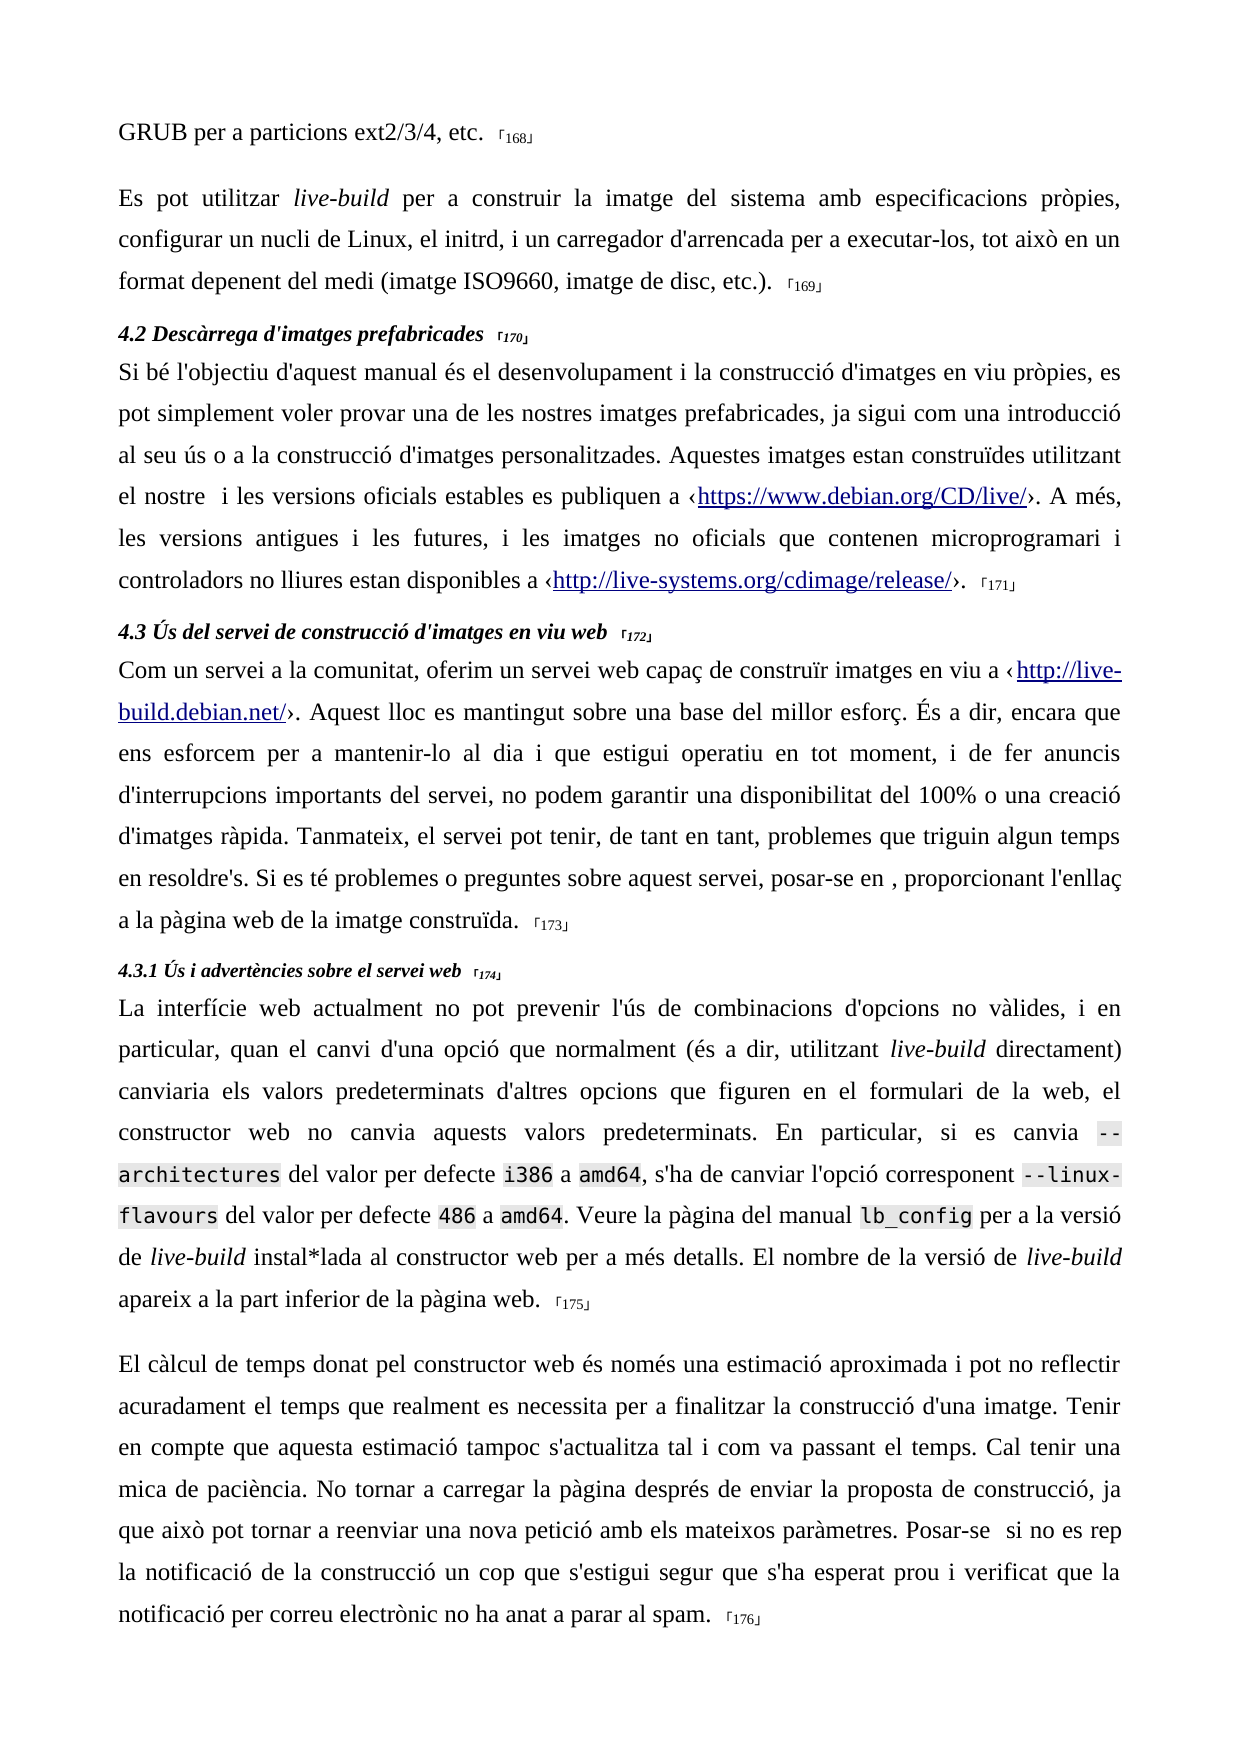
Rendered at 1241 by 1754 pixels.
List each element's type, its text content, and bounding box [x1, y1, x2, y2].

text Si bé l'objectiu d'aquest manual és el desenvolupament i la construcció d'imatges en viu pròpies, es pot simplement voler provar una de les nostres imatges prefabricades, ja sigui com una introducció al seu ús o a la construcció d'imatges personalitzades. Aquestes imatges estan construïdes utilitzant el nostre repositori git live-images i les versions oficials estables es publiquen a ‹https://www.debian.org/CD/live/›. A més, les versions antigues i les futures, i les imatges no oficials que contenen microprogramari i controladors no lliures estan disponibles a ‹http://live-systems.org/cdimage/release/›. 「171」 [118, 358, 1122, 593]
text La interfície web actualment no pot prevenir l'ús de combinacions d'opcions no vàlides, i en particular, quan el canvi d'una opció que normalment (és a dir, utilitzant live-build directament) canviaria els valors predeterminats d'altres opcions que figuren en el formulari de la web, el constructor web no canvia aquests valors predeterminats. En particular, si es canvia --architectures del valor per defecte i386 a amd64, s'ha de canviar l'opció corresponent --linux-flavours del valor per defecte 486 a amd64. Veure la pàgina del manual lb_config per a la versió de live-build instal*lada al constructor web per a més detalls. El nombre de la versió de live-build apareix a la part inferior de la pàgina web. 「175」 [118, 994, 1122, 1313]
subtitle 4.2 Descàrrega d'imatges prefabricades 「170」 [118, 321, 1122, 346]
subtitle 4.3.1 Ús i advertències sobre el servei web 「174」 [118, 959, 1122, 982]
text El càlcul de temps donat pel constructor web és només una estimació aproximada i pot no reflectir acuradament el temps que realment es necessita per a finalitzar la construcció d'una imatge. Tenir en compte que aquesta estimació tampoc s'actualitza tal i com va passant el temps. Cal tenir una mica de paciència. No tornar a carregar la pàgina després de enviar la proposta de construcció, ja que això pot tornar a reenviar una nova petició amb els mateixos paràmetres. Posar-se en contacte amb nosaltres si no es rep la notificació de la construcció un cop que s'estigui segur que s'ha esperat prou i verificat que la notificació per correu electrònic no ha anat a parar al spam. 「176」 [118, 1350, 1122, 1628]
text GRUB per a particions ext2/3/4, etc. 「168」 [118, 118, 1122, 146]
text Es pot utilitzar live-build per a construir la imatge del sistema amb especificacions pròpies, configurar un nucli de Linux, el initrd, i un carregador d'arrencada per a executar-los, tot això en un format depenent del medi (imatge ISO9660, imatge de disc, etc.). 「169」 [118, 184, 1122, 295]
text Com un servei a la comunitat, oferim un servei web capaç de construïr imatges en viu a ‹http://live-build.debian.net/›. Aquest lloc es mantingut sobre una base del millor esforç. És a dir, encara que ens esforcem per a mantenir-lo al dia i que estigui operatiu en tot moment, i de fer anuncis d'interrupcions importants del servei, no podem garantir una disponibilitat del 100% o una creació d'imatges ràpida. Tanmateix, el servei pot tenir, de tant en tant, problemes que triguin algun temps en resoldre's. Si es té problemes o preguntes sobre aquest servei, posar-se en contacte amb nosaltres, proporcionant l'enllaç a la pàgina web de la imatge construïda. 「173」 [118, 656, 1122, 934]
subtitle 4.3 Ús del servei de construcció d'imatges en viu web 「172」 [118, 619, 1122, 644]
